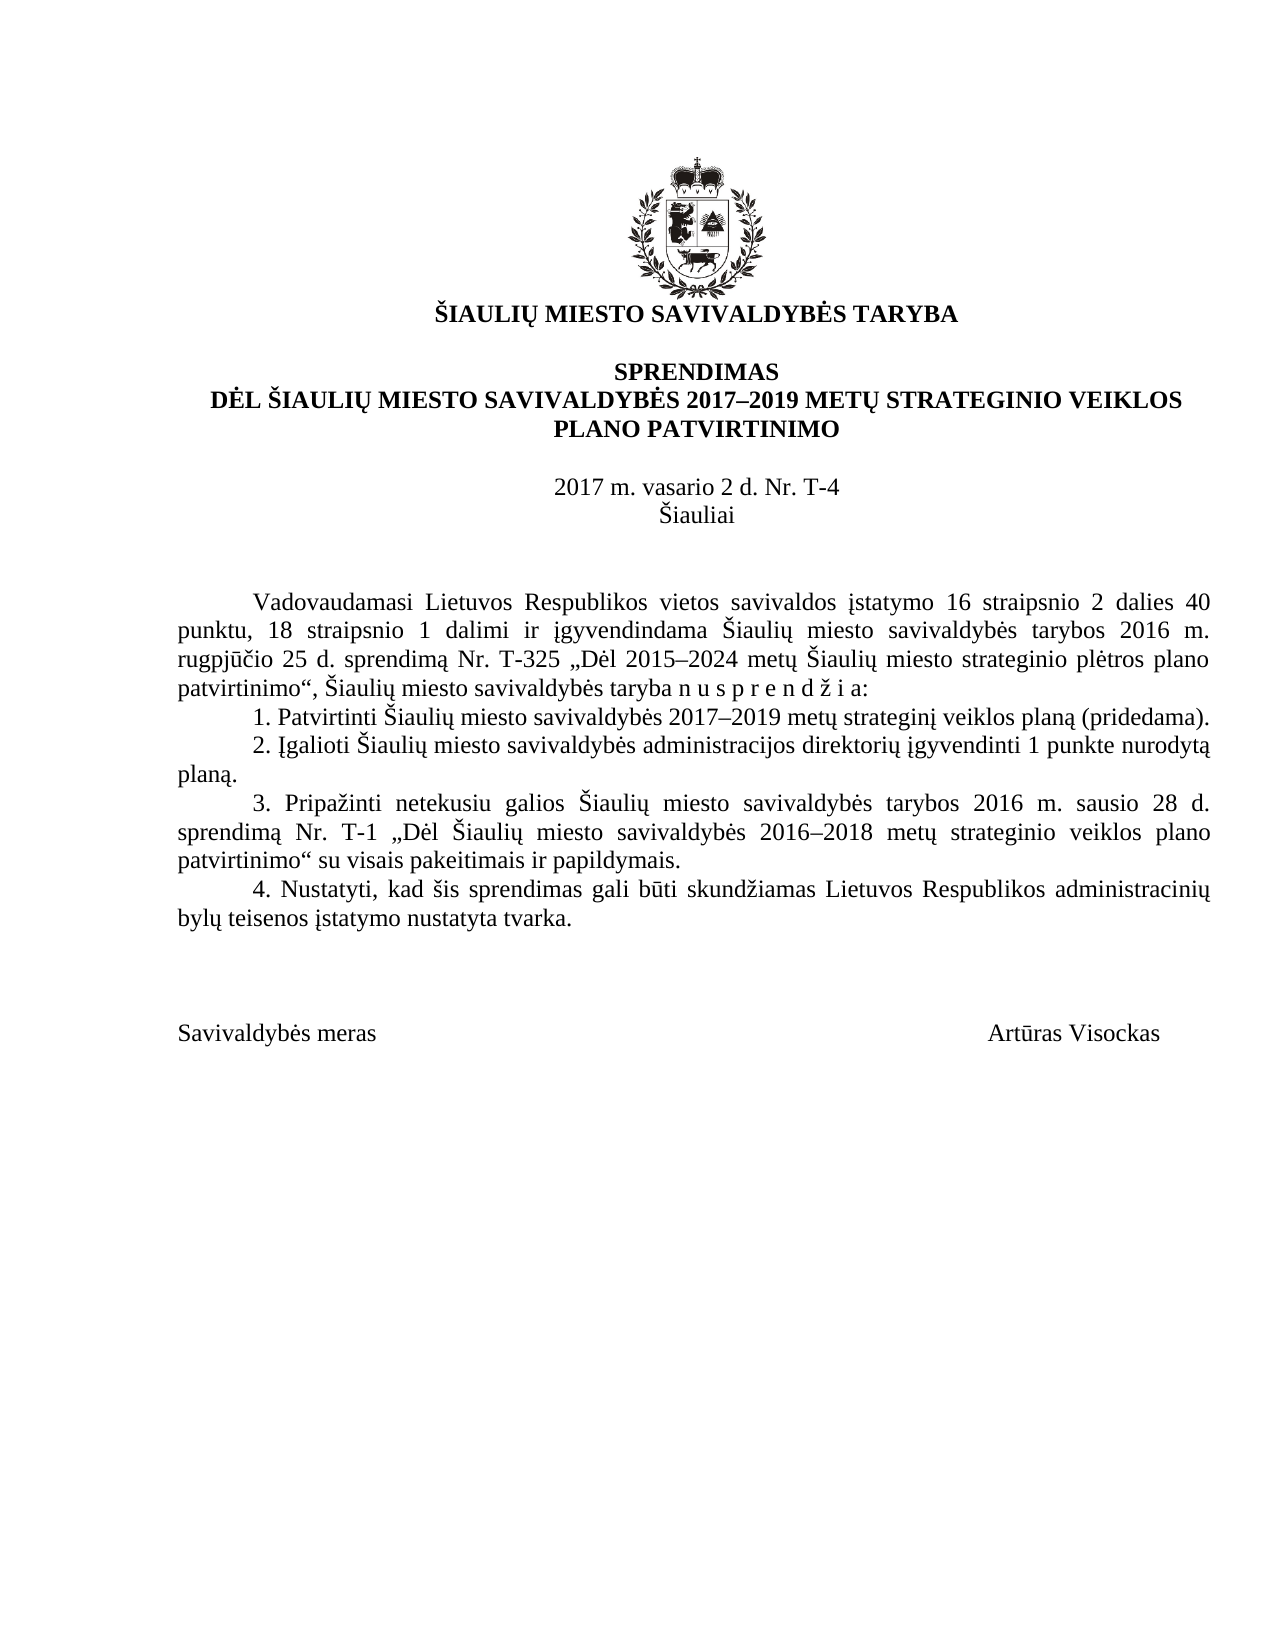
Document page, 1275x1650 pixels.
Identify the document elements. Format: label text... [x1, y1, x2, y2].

text 1. Patvirtinti Šiaulių miesto savivaldybės 2017–2019 metų strateginį veiklos planą (pridedama). [177, 702, 1211, 731]
text Savivaldybės meras Artūras Visockas [177, 1018, 1216, 1047]
text 3. Pripažinti netekusiu galios Šiaulių miesto savivaldybės tarybos 2016 m. sausio 28 d. sprendimą Nr. T-1 „Dėl Šiaulių miesto savivaldybės 2016–2018 metų strateginio veiklos plano patvirtinimo“ su visais pakeitimais ir papildymais. [177, 788, 1211, 874]
text ŠIAULIŲ MIESTO SAVIVALDYBĖS TARYBA [177, 299, 1216, 328]
text Šiauliai [177, 501, 1216, 529]
text DĖL ŠIAULIŲ MIESTO SAVIVALDYBĖS 2017–2019 METŲ STRATEGINIO VEIKLOS PLANO PATVIRTINIMO [177, 386, 1216, 443]
text Vadovaudamasi Lietuvos Respublikos vietos savivaldos įstatymo 16 straipsnio 2 dalies 40 punktu, 18 straipsnio 1 dalimi ir įgyvendindama Šiaulių miesto savivaldybės tarybos 2016 m. rugpjūčio 25 d. sprendimą Nr. T-325 „Dėl 2015–2024 metų Šiaulių miesto strateginio plėtros plano patvirtinimo“, Šiaulių miesto savivaldybės taryba n u s p r e n d ž i a: [177, 587, 1211, 702]
text 2017 m. vasario 2 d. Nr. T-4 [177, 472, 1216, 501]
text 2. Įgalioti Šiaulių miesto savivaldybės administracijos direktorių įgyvendinti 1 punkte nurodytą planą. [177, 731, 1211, 788]
text 4. Nustatyti, kad šis sprendimas gali būti skundžiamas Lietuvos Respublikos administracinių bylų teisenos įstatymo nustatyta tvarka. [177, 874, 1211, 932]
text SPRENDIMAS [177, 357, 1216, 386]
